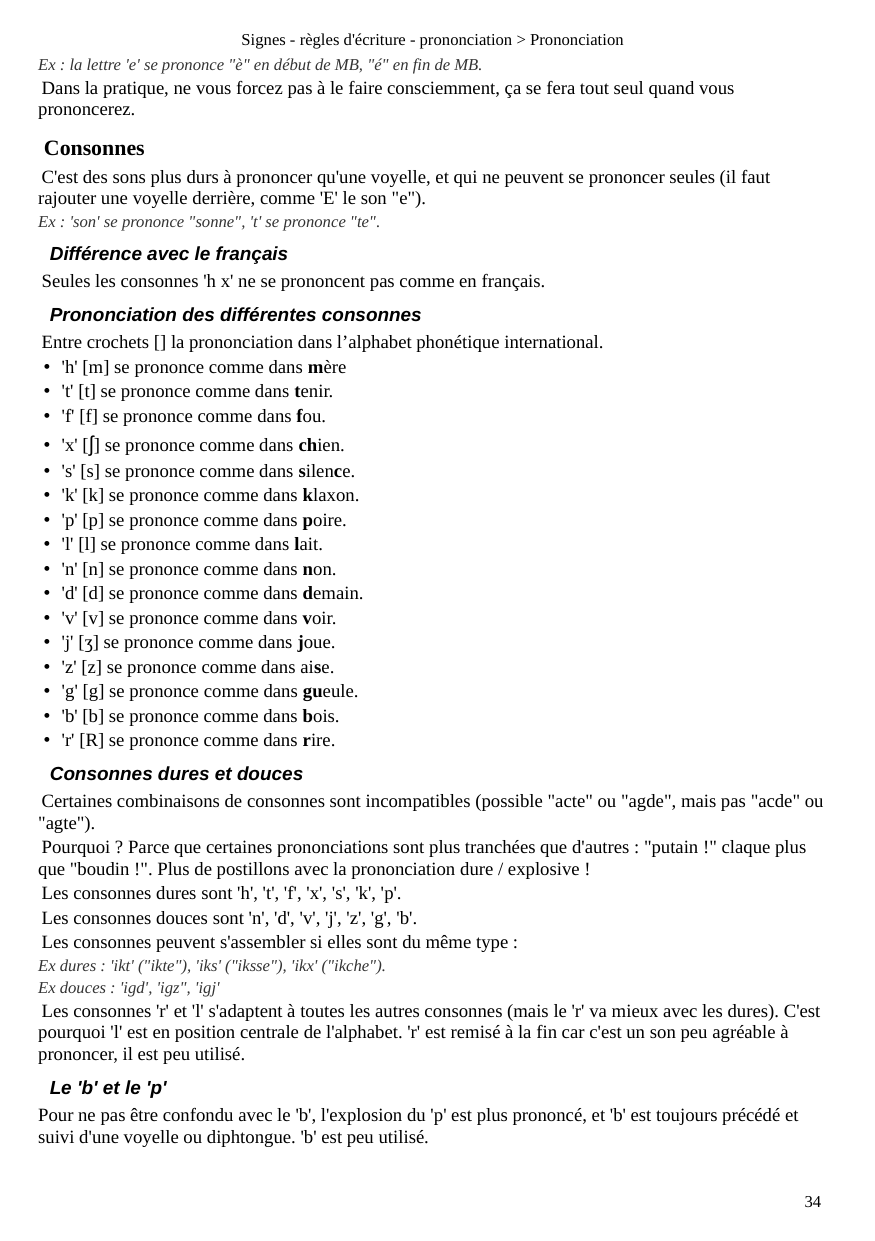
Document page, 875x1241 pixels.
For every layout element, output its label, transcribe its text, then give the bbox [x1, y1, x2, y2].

subtitle Consonnes dures et douces [49, 762, 827, 784]
list 'k' [k] se prononce comme dans klaxon. [44, 484, 827, 506]
text Seules les consonnes 'h x' ne se prononcent pas comme en français. [38, 270, 827, 292]
list 'n' [n] se prononce comme dans non. [44, 558, 827, 579]
text Ex dures : 'ikt' ("ikte"), 'iks' ("iksse"), 'ikx' ("ikche"). [38, 956, 827, 975]
list 't' [t] se prononce comme dans tenir. [44, 380, 827, 402]
subtitle Différence avec le français [49, 243, 827, 264]
text Les consonnes peuvent s'assembler si elles sont du même type : [38, 931, 827, 953]
text Les consonnes 'r' et 'l' s'adaptent à toutes les autres consonnes (mais le 'r' va mieux avec les dures). C'est pourquoi 'l' est en position centrale de l'alphabet. 'r' est remisé à la fin car c'est un son peu agréable à prononcer, il est peu utilisé. [38, 1000, 827, 1064]
list 'x' [ʃ] se prononce comme dans chien. [44, 429, 827, 457]
subtitle Consonnes [44, 134, 827, 160]
list 'd' [d] se prononce comme dans demain. [44, 582, 827, 604]
list 'g' [g] se prononce comme dans gueule. [44, 680, 827, 702]
text Pourquoi ? Parce que certaines prononciations sont plus tranchées que d'autres : "putain !" claque plus que "boudin !". Plus de postillons avec la prononciation dure / explosive ! [38, 836, 827, 879]
list 'b' [b] se prononce comme dans bois. [44, 705, 827, 726]
text Les consonnes dures sont 'h', 't', 'f', 'x', 's', 'k', 'p'. [38, 882, 827, 904]
list 'z' [z] se prononce comme dans aise. [44, 656, 827, 677]
text Pour ne pas être confondu avec le 'b', l'explosion du 'p' est plus prononcé, et 'b' est toujours précédé et suivi d'une voyelle ou diphtongue. 'b' est peu utilisé. [38, 1104, 827, 1147]
list 'v' [v] se prononce comme dans voir. [44, 607, 827, 628]
subtitle Prononciation des différentes consonnes [49, 304, 827, 325]
text Ex : 'son' se prononce "sonne", 't' se prononce "te". [38, 212, 827, 231]
subtitle Le 'b' et le 'p' [49, 1076, 827, 1098]
list 'j' [ʒ] se prononce comme dans joue. [44, 631, 827, 653]
list 's' [s] se prononce comme dans silence. [44, 460, 827, 481]
list 'l' [l] se prononce comme dans lait. [44, 533, 827, 555]
text Ex : la lettre 'e' se prononce "è" en début de MB, "é" en fin de MB. [38, 54, 827, 74]
text Dans la pratique, ne vous forcez pas à le faire consciemment, ça se fera tout seul quand vous prononcerez. [38, 77, 827, 120]
list 'r' [R] se prononce comme dans rire. [44, 729, 827, 751]
text Certaines combinaisons de consonnes sont incompatibles (possible "acte" ou "agde", mais pas "acde" ou "agte"). [38, 790, 827, 833]
text Les consonnes douces sont 'n', 'd', 'v', 'j', 'z', 'g', 'b'. [38, 907, 827, 928]
text Ex douces : 'igd', 'igz", 'igj' [38, 978, 827, 997]
list 'h' [m] se prononce comme dans mère [44, 356, 827, 377]
text Entre crochets [] la prononciation dans l’alphabet phonétique international. [38, 331, 827, 353]
list 'p' [p] se prononce comme dans poire. [44, 509, 827, 530]
text C'est des sons plus durs à prononcer qu'une voyelle, et qui ne peuvent se prononcer seules (il faut rajouter une voyelle derrière, comme 'E' le son "e"). [38, 166, 827, 209]
list 'f' [f] se prononce comme dans fou. [44, 405, 827, 426]
